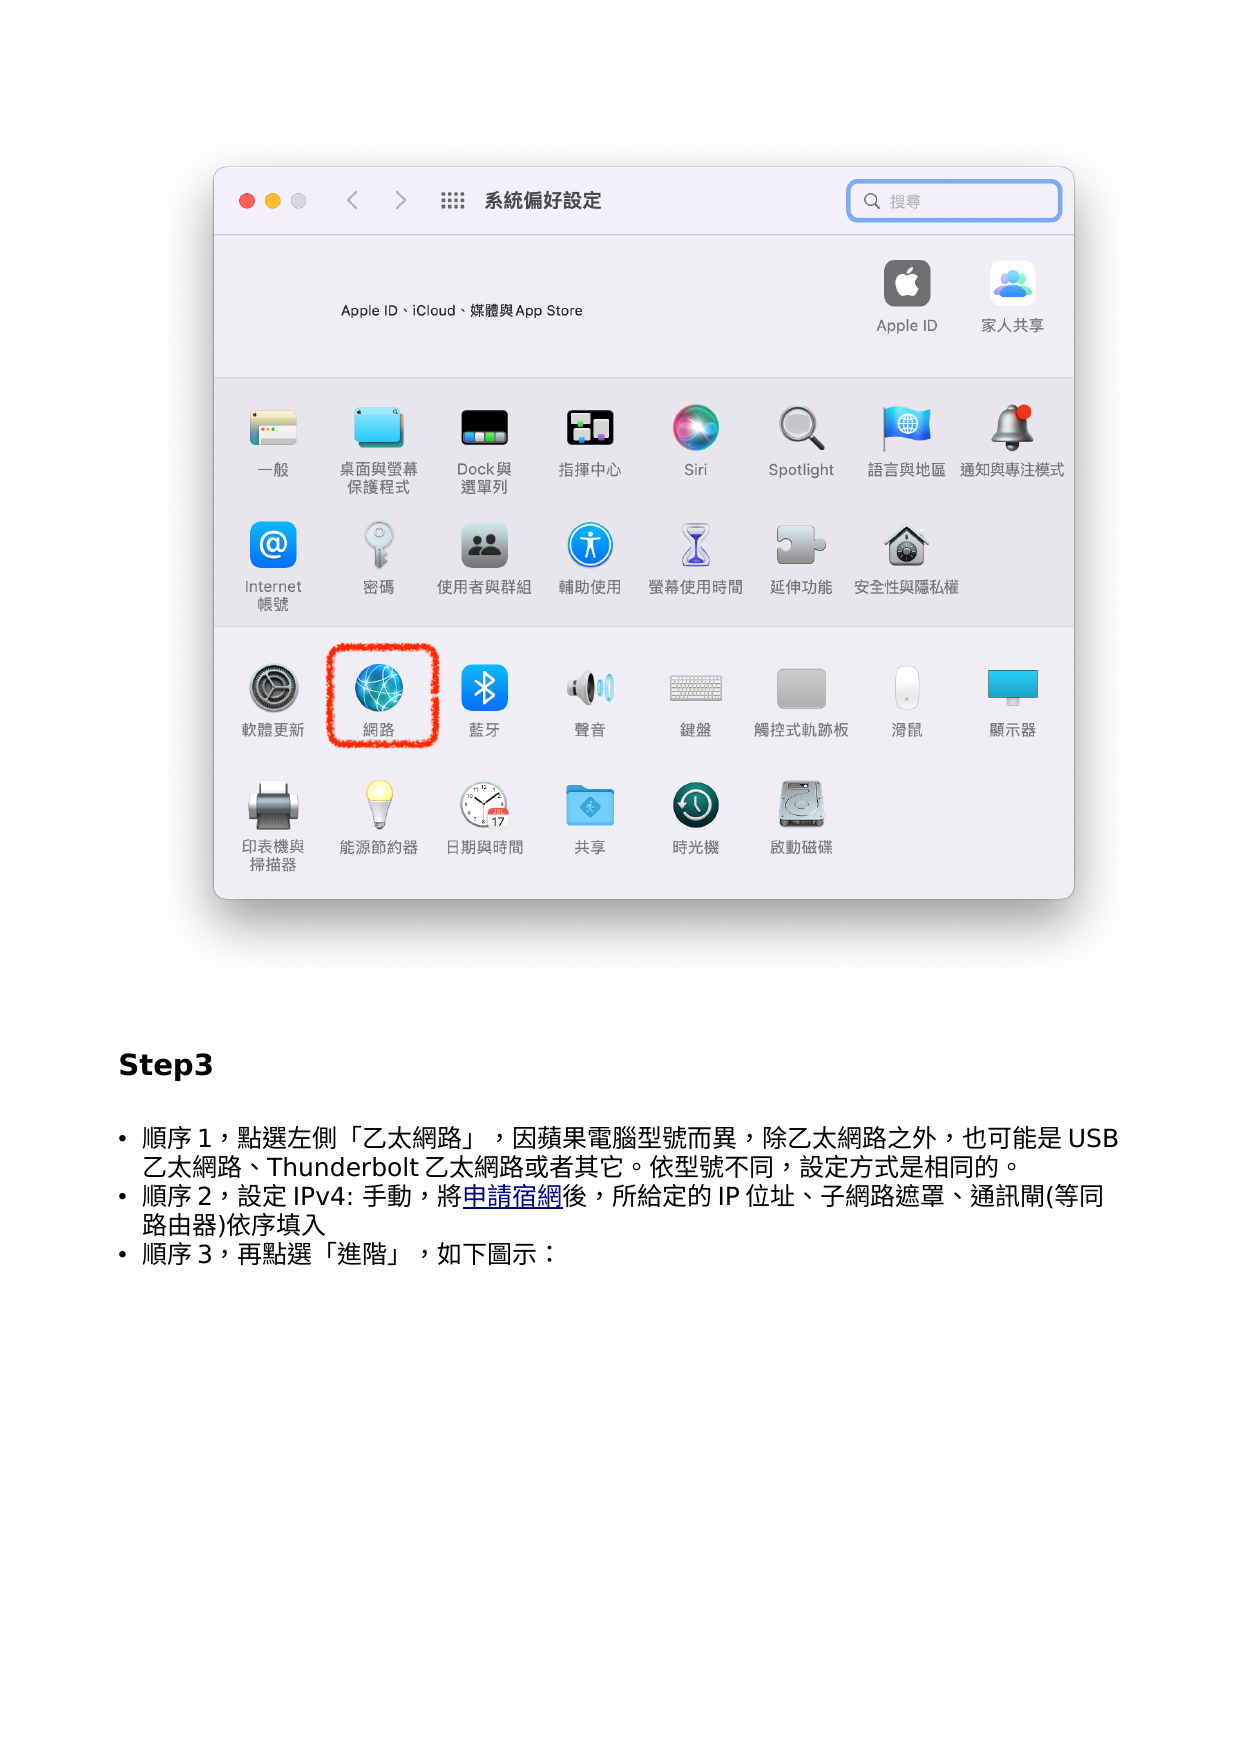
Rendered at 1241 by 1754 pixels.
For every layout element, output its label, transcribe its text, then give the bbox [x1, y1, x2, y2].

list 順序2，設定IPv4: 手動，將申請宿網後，所給定的IP位址、子網路遮罩、通訊閘(等同路由器)依序填入 [118, 1182, 1122, 1240]
picture [141, 118, 1146, 994]
subtitle Step3 [118, 1048, 1122, 1082]
list [118, 118, 141, 993]
list 順序3，再點選「進階」，如下圖示： [118, 1240, 1122, 1269]
list 順序1，點選左側「乙太網路」，因蘋果電腦型號而異，除乙太網路之外，也可能是USB乙太網路、Thunderbolt乙太網路或者其它。依型號不同，設定方式是相同的。 [118, 1124, 1122, 1182]
